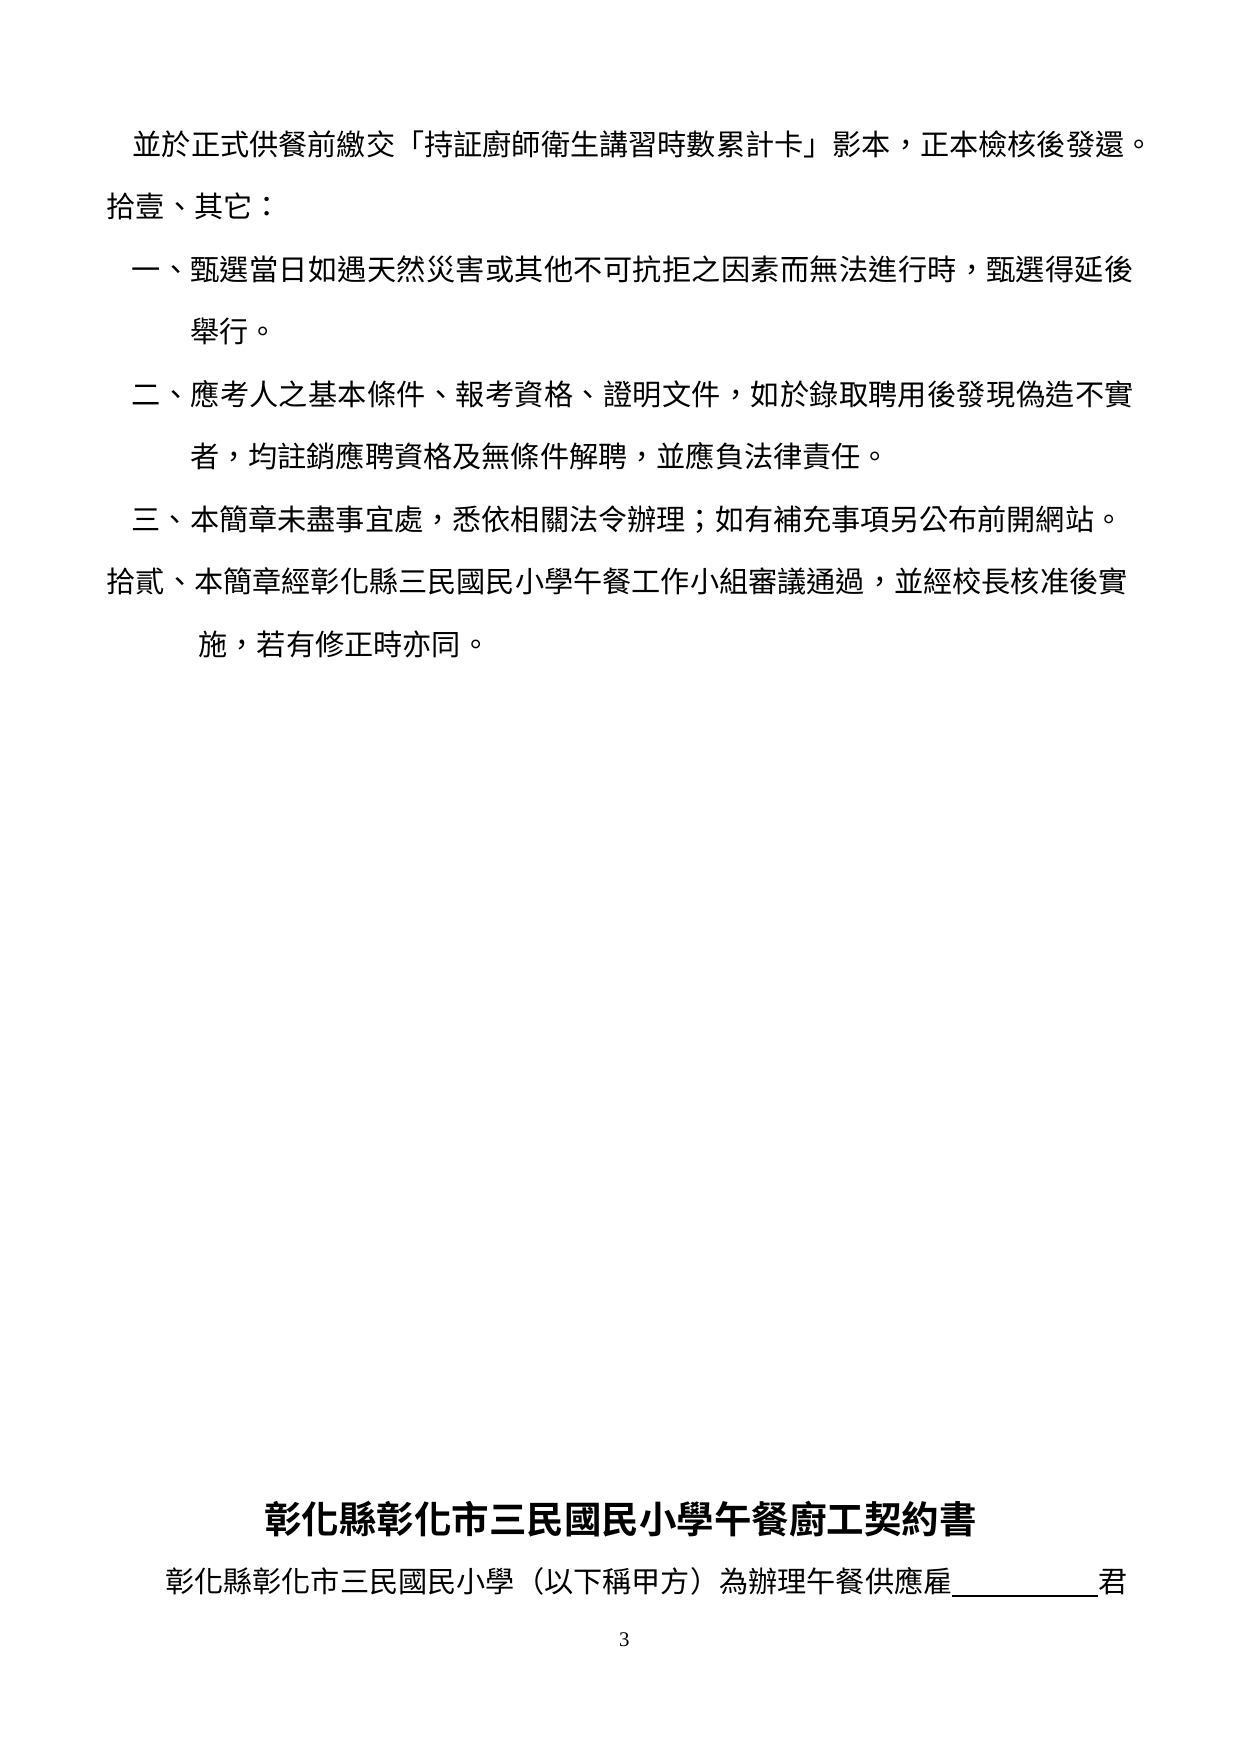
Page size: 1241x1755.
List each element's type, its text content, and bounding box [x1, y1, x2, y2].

text 拾貳、本簡章經彰化縣三民國民小學午餐工作小組審議通過，並經校長核准後實施，若有修正時亦同。 [106, 538, 1134, 663]
text 拾壹、其它： [106, 163, 1134, 226]
text 彰化縣彰化市三民國民小學午餐廚工契約書 [106, 1476, 1134, 1538]
text 彰化縣彰化市三民國民小學（以下稱甲方）為辦理午餐供應雇 君 [106, 1538, 1134, 1601]
text 三、本簡章未盡事宜處，悉依相關法令辦理；如有補充事項另公布前開網站。 [131, 476, 1134, 538]
text 二、應考人之基本條件、報考資格、證明文件，如於錄取聘用後發現偽造不實者，均註銷應聘資格及無條件解聘，並應負法律責任。 [131, 351, 1134, 476]
text 一、甄選當日如遇天然災害或其他不可抗拒之因素而無法進行時，甄選得延後舉行。 [131, 226, 1134, 351]
text 並於正式供餐前繳交「持証廚師衛生講習時數累計卡」影本，正本檢核後發還。 [132, 101, 1134, 163]
